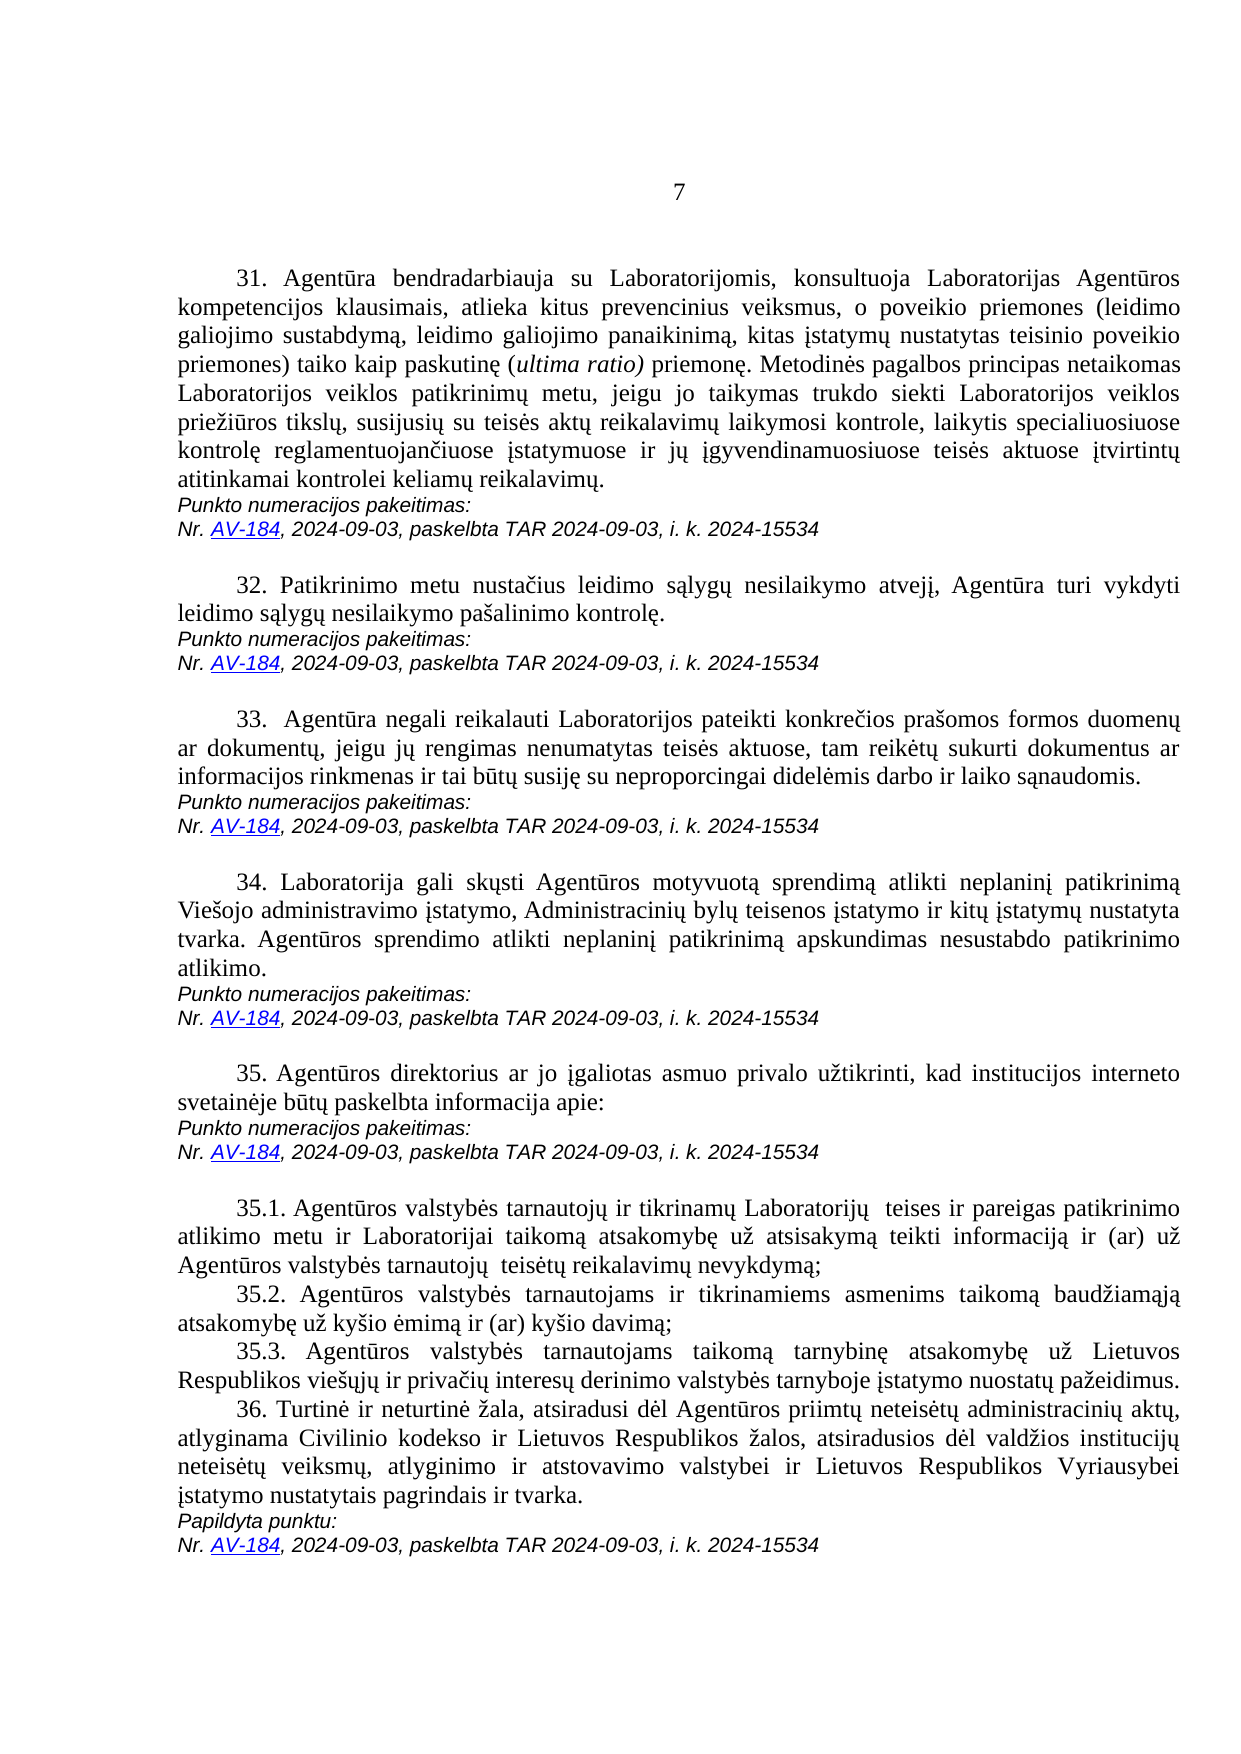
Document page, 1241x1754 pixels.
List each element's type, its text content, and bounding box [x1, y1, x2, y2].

text 36. Turtinė ir neturtinė žala, atsiradusi dėl Agentūros priimtų neteisėtų administracinių aktų, atlyginama Civilinio kodekso ir Lietuvos Respublikos žalos, atsiradusios dėl valdžios institucijų neteisėtų veiksmų, atlyginimo ir atstovavimo valstybei ir Lietuvos Respublikos Vyriausybei įstatymo nustatytais pagrindais ir tvarka. [177, 1394, 1181, 1509]
text 32. Patikrinimo metu nustačius leidimo sąlygų nesilaikymo atvejį, Agentūra turi vykdyti leidimo sąlygų nesilaikymo pašalinimo kontrolę. [177, 570, 1181, 627]
text Punkto numeracijos pakeitimas: [177, 493, 1181, 517]
text 35.2. Agentūros valstybės tarnautojams ir tikrinamiems asmenims taikomą baudžiamąją atsakomybę už kyšio ėmimą ir (ar) kyšio davimą; [177, 1279, 1181, 1336]
text Punkto numeracijos pakeitimas: [177, 790, 1181, 814]
text Punkto numeracijos pakeitimas: [177, 1116, 1181, 1140]
text Punkto numeracijos pakeitimas: [177, 627, 1181, 651]
text Nr. AV-184, 2024-09-03, paskelbta TAR 2024-09-03, i. k. 2024-15534 [177, 1533, 1181, 1557]
text Nr. AV-184, 2024-09-03, paskelbta TAR 2024-09-03, i. k. 2024-15534 [177, 651, 1181, 675]
text 33. Agentūra negali reikalauti Laboratorijos pateikti konkrečios prašomos formos duomenų ar dokumentų, jeigu jų rengimas nenumatytas teisės aktuose, tam reikėtų sukurti dokumentus ar informacijos rinkmenas ir tai būtų susiję su neproporcingai didelėmis darbo ir laiko sąnaudomis. [177, 704, 1181, 790]
text 34. Laboratorija gali skųsti Agentūros motyvuotą sprendimą atlikti neplaninį patikrinimą Viešojo administravimo įstatymo, Administracinių bylų teisenos įstatymo ir kitų įstatymų nustatyta tvarka. Agentūros sprendimo atlikti neplaninį patikrinimą apskundimas nesustabdo patikrinimo atlikimo. [177, 867, 1181, 982]
text Nr. AV-184, 2024-09-03, paskelbta TAR 2024-09-03, i. k. 2024-15534 [177, 1006, 1181, 1030]
text Nr. AV-184, 2024-09-03, paskelbta TAR 2024-09-03, i. k. 2024-15534 [177, 1140, 1181, 1164]
text 31. Agentūra bendradarbiauja su Laboratorijomis, konsultuoja Laboratorijas Agentūros kompetencijos klausimais, atlieka kitus prevencinius veiksmus, o poveikio priemones (leidimo galiojimo sustabdymą, leidimo galiojimo panaikinimą, kitas įstatymų nustatytas teisinio poveikio priemones) taiko kaip paskutinę (ultima ratio) priemonę. Metodinės pagalbos principas netaikomas Laboratorijos veiklos patikrinimų metu, jeigu jo taikymas trukdo siekti Laboratorijos veiklos priežiūros tikslų, susijusių su teisės aktų reikalavimų laikymosi kontrole, laikytis specialiuosiuose kontrolę reglamentuojančiuose įstatymuose ir jų įgyvendinamuosiuose teisės aktuose įtvirtintų atitinkamai kontrolei keliamų reikalavimų. [177, 263, 1181, 493]
text 35.3. Agentūros valstybės tarnautojams taikomą tarnybinę atsakomybę už Lietuvos Respublikos viešųjų ir privačių interesų derinimo valstybės tarnyboje įstatymo nuostatų pažeidimus. [177, 1336, 1181, 1394]
text Nr. AV-184, 2024-09-03, paskelbta TAR 2024-09-03, i. k. 2024-15534 [177, 517, 1181, 541]
text Punkto numeracijos pakeitimas: [177, 982, 1181, 1006]
text 35.1. Agentūros valstybės tarnautojų ir tikrinamų Laboratorijų teises ir pareigas patikrinimo atlikimo metu ir Laboratorijai taikomą atsakomybę už atsisakymą teikti informaciją ir (ar) už Agentūros valstybės tarnautojų teisėtų reikalavimų nevykdymą; [177, 1193, 1181, 1279]
text Papildyta punktu: [177, 1509, 1181, 1533]
text 35. Agentūros direktorius ar jo įgaliotas asmuo privalo užtikrinti, kad institucijos interneto svetainėje būtų paskelbta informacija apie: [177, 1058, 1181, 1116]
text Nr. AV-184, 2024-09-03, paskelbta TAR 2024-09-03, i. k. 2024-15534 [177, 814, 1181, 838]
